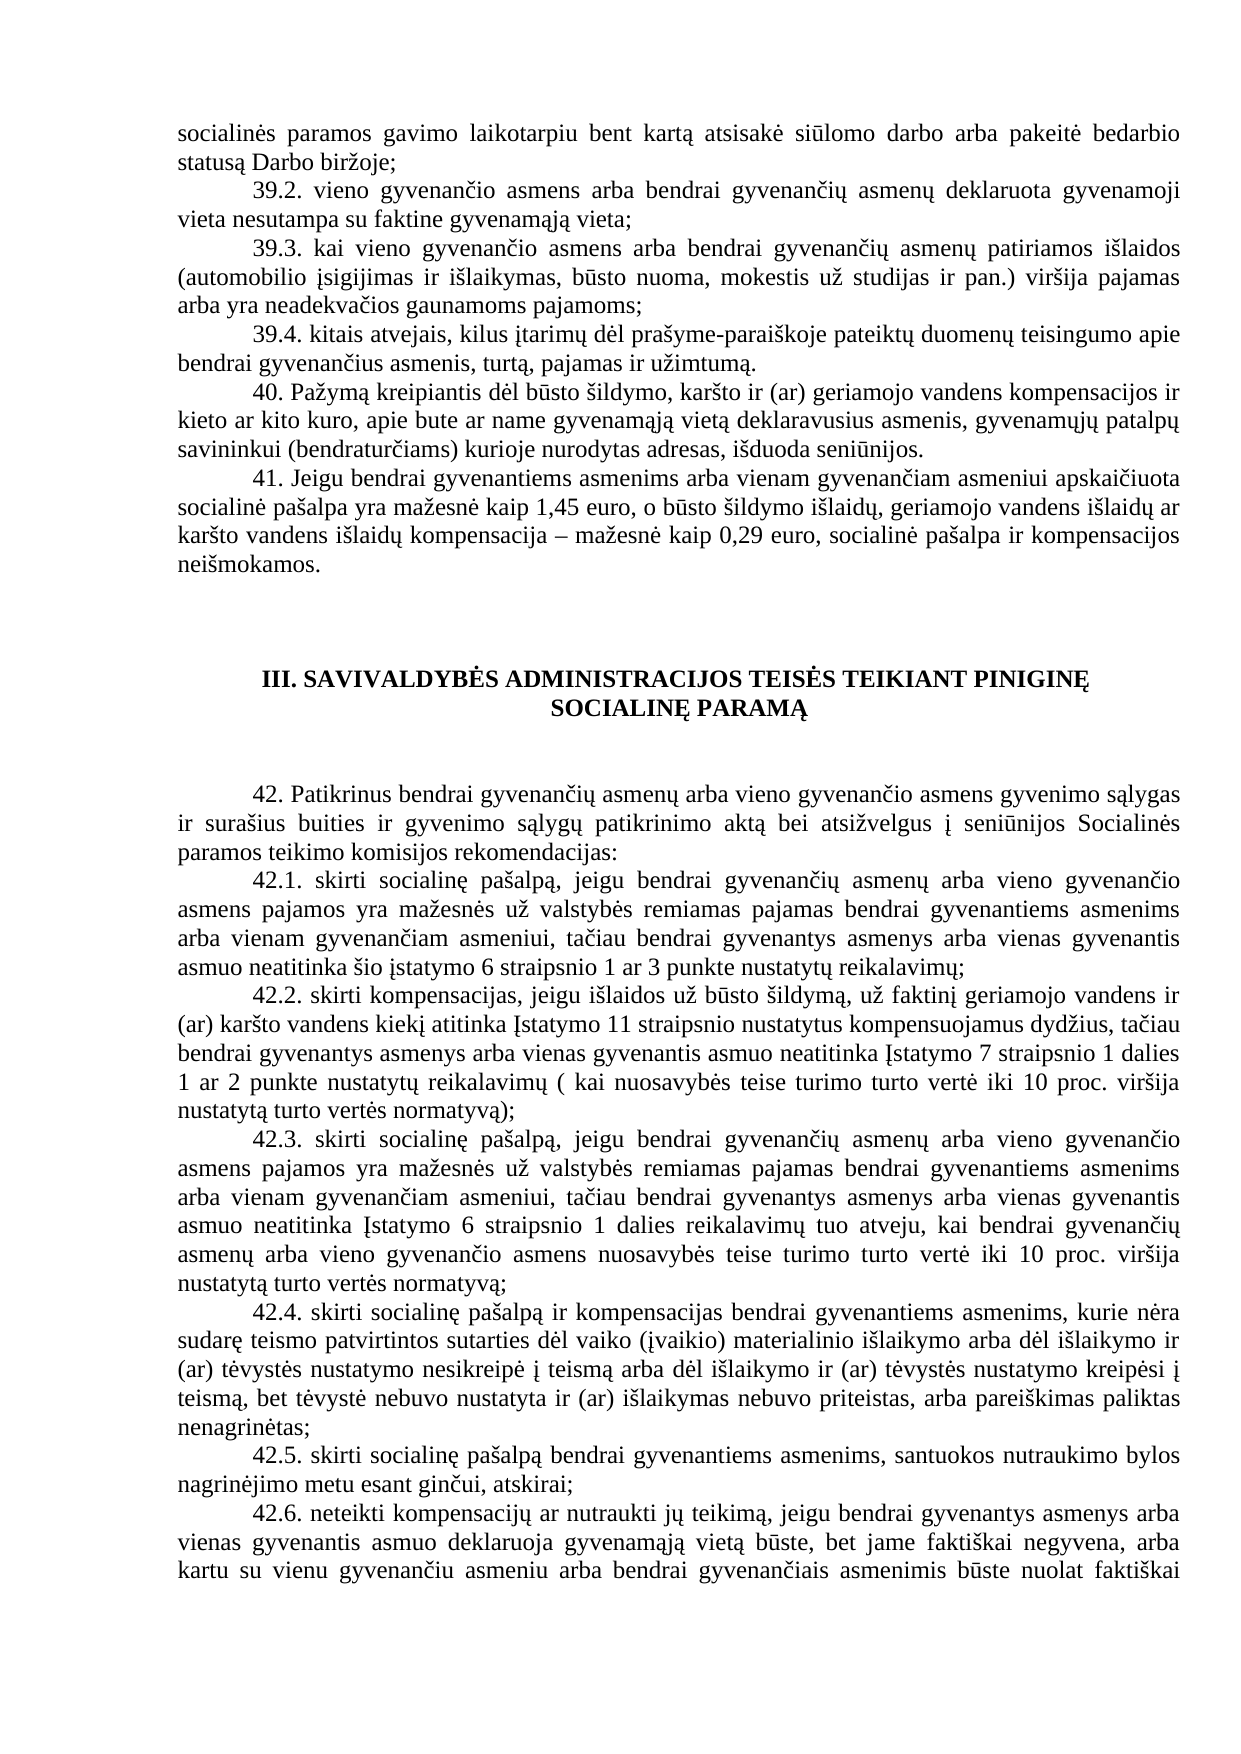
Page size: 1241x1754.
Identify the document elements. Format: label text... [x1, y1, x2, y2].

text socialinės paramos gavimo laikotarpiu bent kartą atsisakė siūlomo darbo arba pakeitė bedarbio statusą Darbo biržoje; [177, 118, 1181, 176]
text 42.3. skirti socialinę pašalpą, jeigu bendrai gyvenančių asmenų arba vieno gyvenančio asmens pajamos yra mažesnės už valstybės remiamas pajamas bendrai gyvenantiems asmenims arba vienam gyvenančiam asmeniui, tačiau bendrai gyvenantys asmenys arba vienas gyvenantis asmuo neatitinka Įstatymo 6 straipsnio 1 dalies reikalavimų tuo atveju, kai bendrai gyvenančių asmenų arba vieno gyvenančio asmens nuosavybės teise turimo turto vertė iki 10 proc. viršija nustatytą turto vertės normatyvą; [177, 1124, 1181, 1297]
text III. savivaldybės administracijos teisės teikiant piniginę [177, 664, 1181, 693]
text 42.6. neteikti kompensacijų ar nutraukti jų teikimą, jeigu bendrai gyvenantys asmenys arba vienas gyvenantis asmuo deklaruoja gyvenamąją vietą būste, bet jame faktiškai negyvena, arba kartu su vienu gyvenančiu asmeniu arba bendrai gyvenančiais asmenimis būste nuolat faktiškai [177, 1498, 1181, 1584]
text 39.3. kai vieno gyvenančio asmens arba bendrai gyvenančių asmenų patiriamos išlaidos (automobilio įsigijimas ir išlaikymas, būsto nuoma, mokestis už studijas ir pan.) viršija pajamas arba yra neadekvačios gaunamoms pajamoms; [177, 233, 1181, 319]
text socialinę paramą [177, 693, 1181, 722]
text 40. Pažymą kreipiantis dėl būsto šildymo, karšto ir (ar) geriamojo vandens kompensacijos ir kieto ar kito kuro, apie bute ar name gyvenamąją vietą deklaravusius asmenis, gyvenamųjų patalpų savininkui (bendraturčiams) kurioje nurodytas adresas, išduoda seniūnijos. [177, 377, 1181, 463]
text 42.1. skirti socialinę pašalpą, jeigu bendrai gyvenančių asmenų arba vieno gyvenančio asmens pajamos yra mažesnės už valstybės remiamas pajamas bendrai gyvenantiems asmenims arba vienam gyvenančiam asmeniui, tačiau bendrai gyvenantys asmenys arba vienas gyvenantis asmuo neatitinka šio įstatymo 6 straipsnio 1 ar 3 punkte nustatytų reikalavimų; [177, 866, 1181, 981]
text 42.2. skirti kompensacijas, jeigu išlaidos už būsto šildymą, už faktinį geriamojo vandens ir (ar) karšto vandens kiekį atitinka Įstatymo 11 straipsnio nustatytus kompensuojamus dydžius, tačiau bendrai gyvenantys asmenys arba vienas gyvenantis asmuo neatitinka Įstatymo 7 straipsnio 1 dalies 1 ar 2 punkte nustatytų reikalavimų ( kai nuosavybės teise turimo turto vertė iki 10 proc. viršija nustatytą turto vertės normatyvą); [177, 981, 1181, 1124]
text 42.5. skirti socialinę pašalpą bendrai gyvenantiems asmenims, santuokos nutraukimo bylos nagrinėjimo metu esant ginčui, atskirai; [177, 1441, 1181, 1498]
text 42.4. skirti socialinę pašalpą ir kompensacijas bendrai gyvenantiems asmenims, kurie nėra sudarę teismo patvirtintos sutarties dėl vaiko (įvaikio) materialinio išlaikymo arba dėl išlaikymo ir (ar) tėvystės nustatymo nesikreipė į teismą arba dėl išlaikymo ir (ar) tėvystės nustatymo kreipėsi į teismą, bet tėvystė nebuvo nustatyta ir (ar) išlaikymas nebuvo priteistas, arba pareiškimas paliktas nenagrinėtas; [177, 1297, 1181, 1441]
text 42. Patikrinus bendrai gyvenančių asmenų arba vieno gyvenančio asmens gyvenimo sąlygas ir surašius buities ir gyvenimo sąlygų patikrinimo aktą bei atsižvelgus į seniūnijos Socialinės paramos teikimo komisijos rekomendacijas: [177, 779, 1181, 866]
text 39.4. kitais atvejais, kilus įtarimų dėl prašyme-paraiškoje pateiktų duomenų teisingumo apie bendrai gyvenančius asmenis, turtą, pajamas ir užimtumą. [177, 319, 1181, 377]
text 39.2. vieno gyvenančio asmens arba bendrai gyvenančių asmenų deklaruota gyvenamoji vieta nesutampa su faktine gyvenamąją vieta; [177, 176, 1181, 233]
text 41. Jeigu bendrai gyvenantiems asmenims arba vienam gyvenančiam asmeniui apskaičiuota socialinė pašalpa yra mažesnė kaip 1,45 euro, o būsto šildymo išlaidų, geriamojo vandens išlaidų ar karšto vandens išlaidų kompensacija – mažesnė kaip 0,29 euro, socialinė pašalpa ir kompensacijos neišmokamos. [177, 463, 1181, 578]
